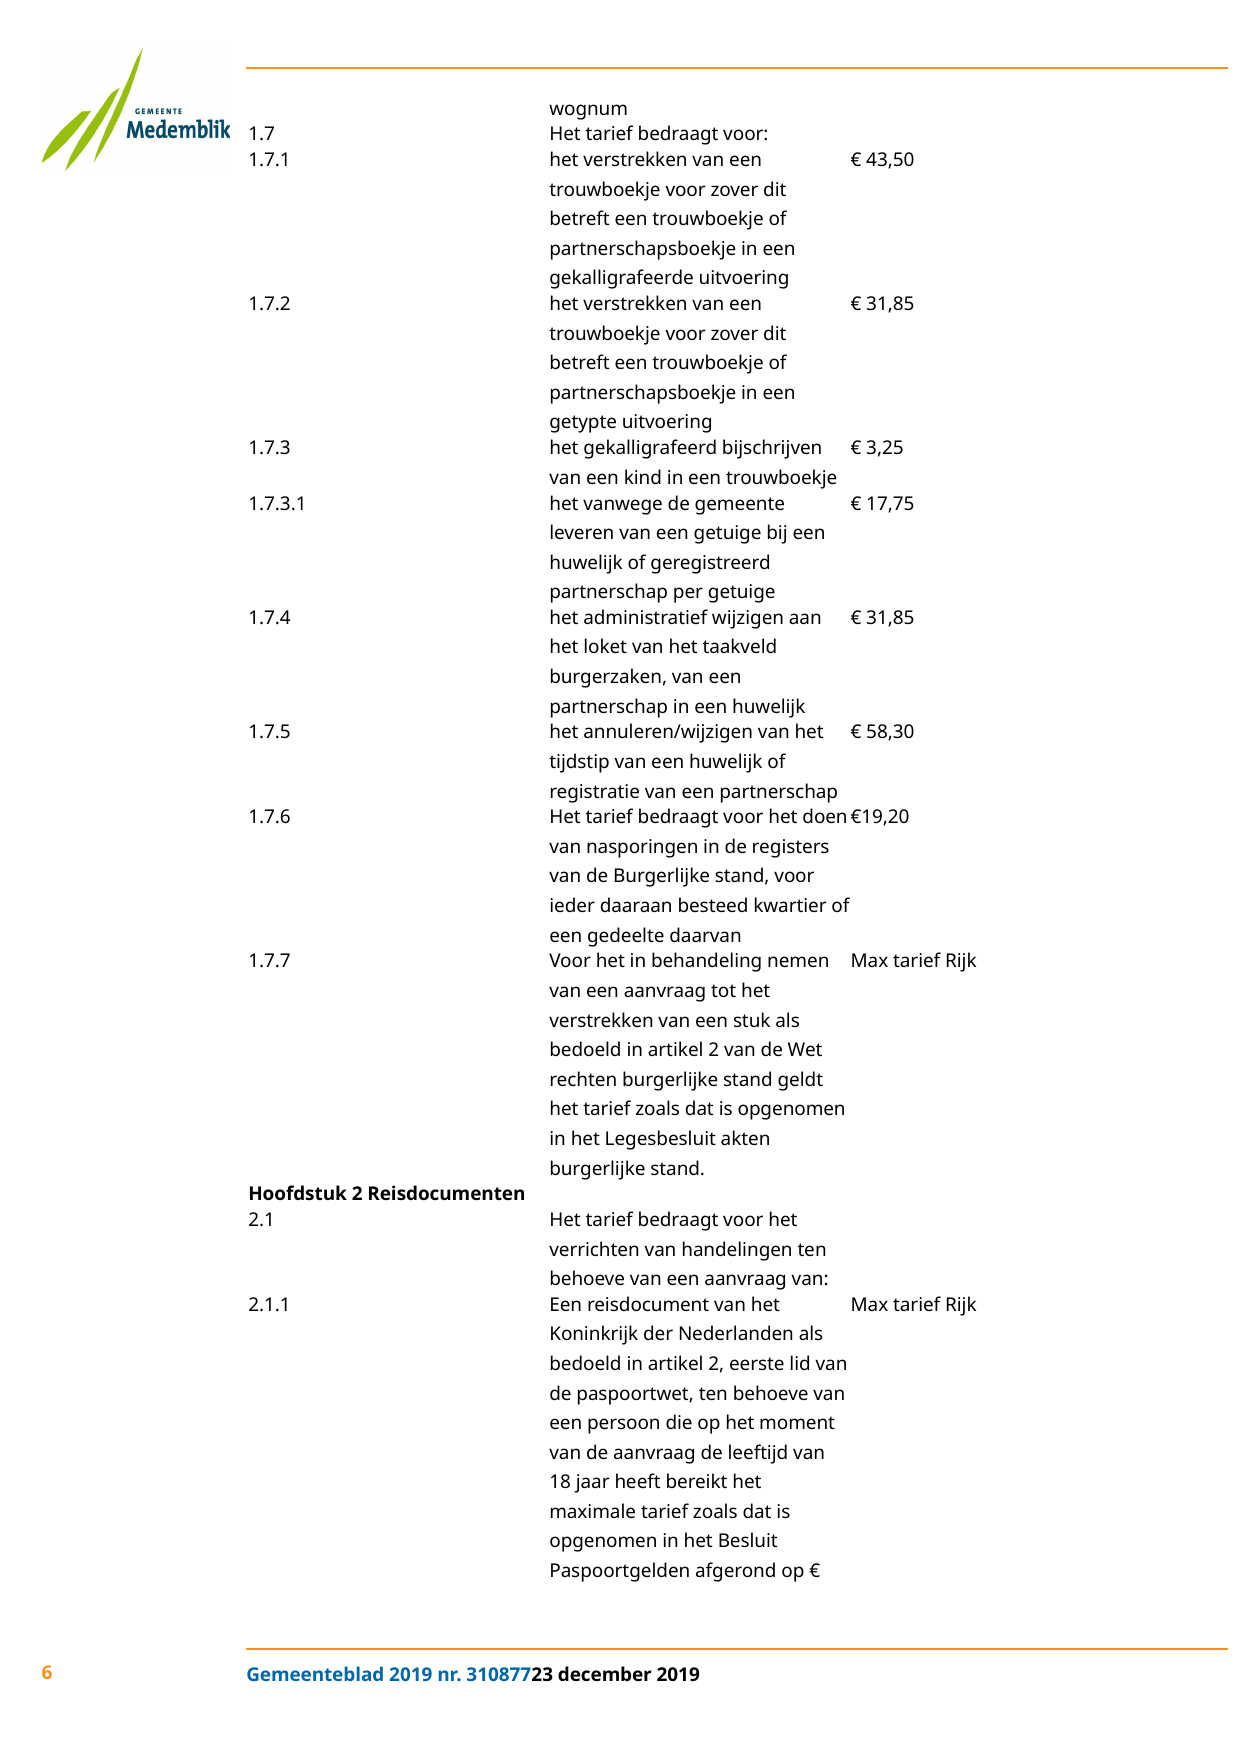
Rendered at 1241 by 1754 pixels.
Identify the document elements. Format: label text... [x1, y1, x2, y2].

table_cell Het tarief bedraagt voor het doen van nasporingen in de registers van de Burgerlijke stand, voor ieder daaraan besteed kwartier of een gedeelte daarvan [549, 804, 850, 948]
table_cell €19,20 [850, 804, 1152, 948]
table_cell Het tarief bedraagt voor het verrichten van handelingen ten behoeve van een aanvraag van: [549, 1206, 850, 1291]
table_cell Het tarief bedraagt voor: [549, 121, 850, 146]
table_cell € 17,75 [850, 490, 1152, 604]
table_cell 1.7 [248, 121, 549, 146]
table_cell 2.1 [248, 1206, 549, 1291]
table_cell € 31,85 [850, 290, 1152, 434]
table_cell het administratief wijzigen aan het loket van het taakveld burgerzaken, van een partnerschap in een huwelijk [549, 604, 850, 719]
table_cell Hoofdstuk 2 Reisdocumenten [248, 1180, 1152, 1206]
table_cell [248, 95, 549, 121]
table_cell 1.7.6 [248, 804, 549, 948]
table_cell 1.7.7 [248, 948, 549, 1180]
picture [41, 47, 231, 172]
table_cell het vanwege de gemeente leveren van een getuige bij een huwelijk of geregistreerd partnerschap per getuige [549, 490, 850, 604]
table_cell € 43,50 [850, 146, 1152, 290]
table_cell 1.7.5 [248, 719, 549, 803]
table_cell 1.7.3 [248, 434, 549, 490]
table_cell 1.7.3.1 [248, 490, 549, 604]
table_cell 1.7.1 [248, 146, 549, 290]
table_cell € 58,30 [850, 719, 1152, 803]
table_cell 2.1.1 [248, 1291, 549, 1583]
table_cell het gekalligrafeerd bijschrijven van een kind in een trouwboekje [549, 434, 850, 490]
table_cell € 31,85 [850, 604, 1152, 719]
table_cell [850, 95, 1152, 121]
table_cell het annuleren/wijzigen van het tijdstip van een huwelijk of registratie van een partnerschap [549, 719, 850, 803]
table_cell het verstrekken van een trouwboekje voor zover dit betreft een trouwboekje of partnerschapsboekje in een gekalligrafeerde uitvoering [549, 146, 850, 290]
table_cell € 3,25 [850, 434, 1152, 490]
table_cell [850, 121, 1152, 146]
table_cell Max tarief Rijk [850, 948, 1152, 1180]
table_cell [850, 1206, 1152, 1291]
table_cell het verstrekken van een trouwboekje voor zover dit betreft een trouwboekje of partnerschapsboekje in een getypte uitvoering [549, 290, 850, 434]
table_cell Max tarief Rijk [850, 1291, 1152, 1583]
table_cell Voor het in behandeling nemen van een aanvraag tot het verstrekken van een stuk als bedoeld in artikel 2 van de Wet rechten burgerlijke stand geldt het tarief zoals dat is opgenomen in het Legesbesluit akten burgerlijke stand. [549, 948, 850, 1180]
table_cell 1.7.4 [248, 604, 549, 719]
table_cell Een reisdocument van het Koninkrijk der Nederlanden als bedoeld in artikel 2, eerste lid van de paspoortwet, ten behoeve van een persoon die op het moment van de aanvraag de leeftijd van 18 jaar heeft bereikt het maximale tarief zoals dat is opgenomen in het Besluit Paspoortgelden afgerond op € [549, 1291, 850, 1583]
table_cell wognum [549, 95, 850, 121]
table_cell 1.7.2 [248, 290, 549, 434]
